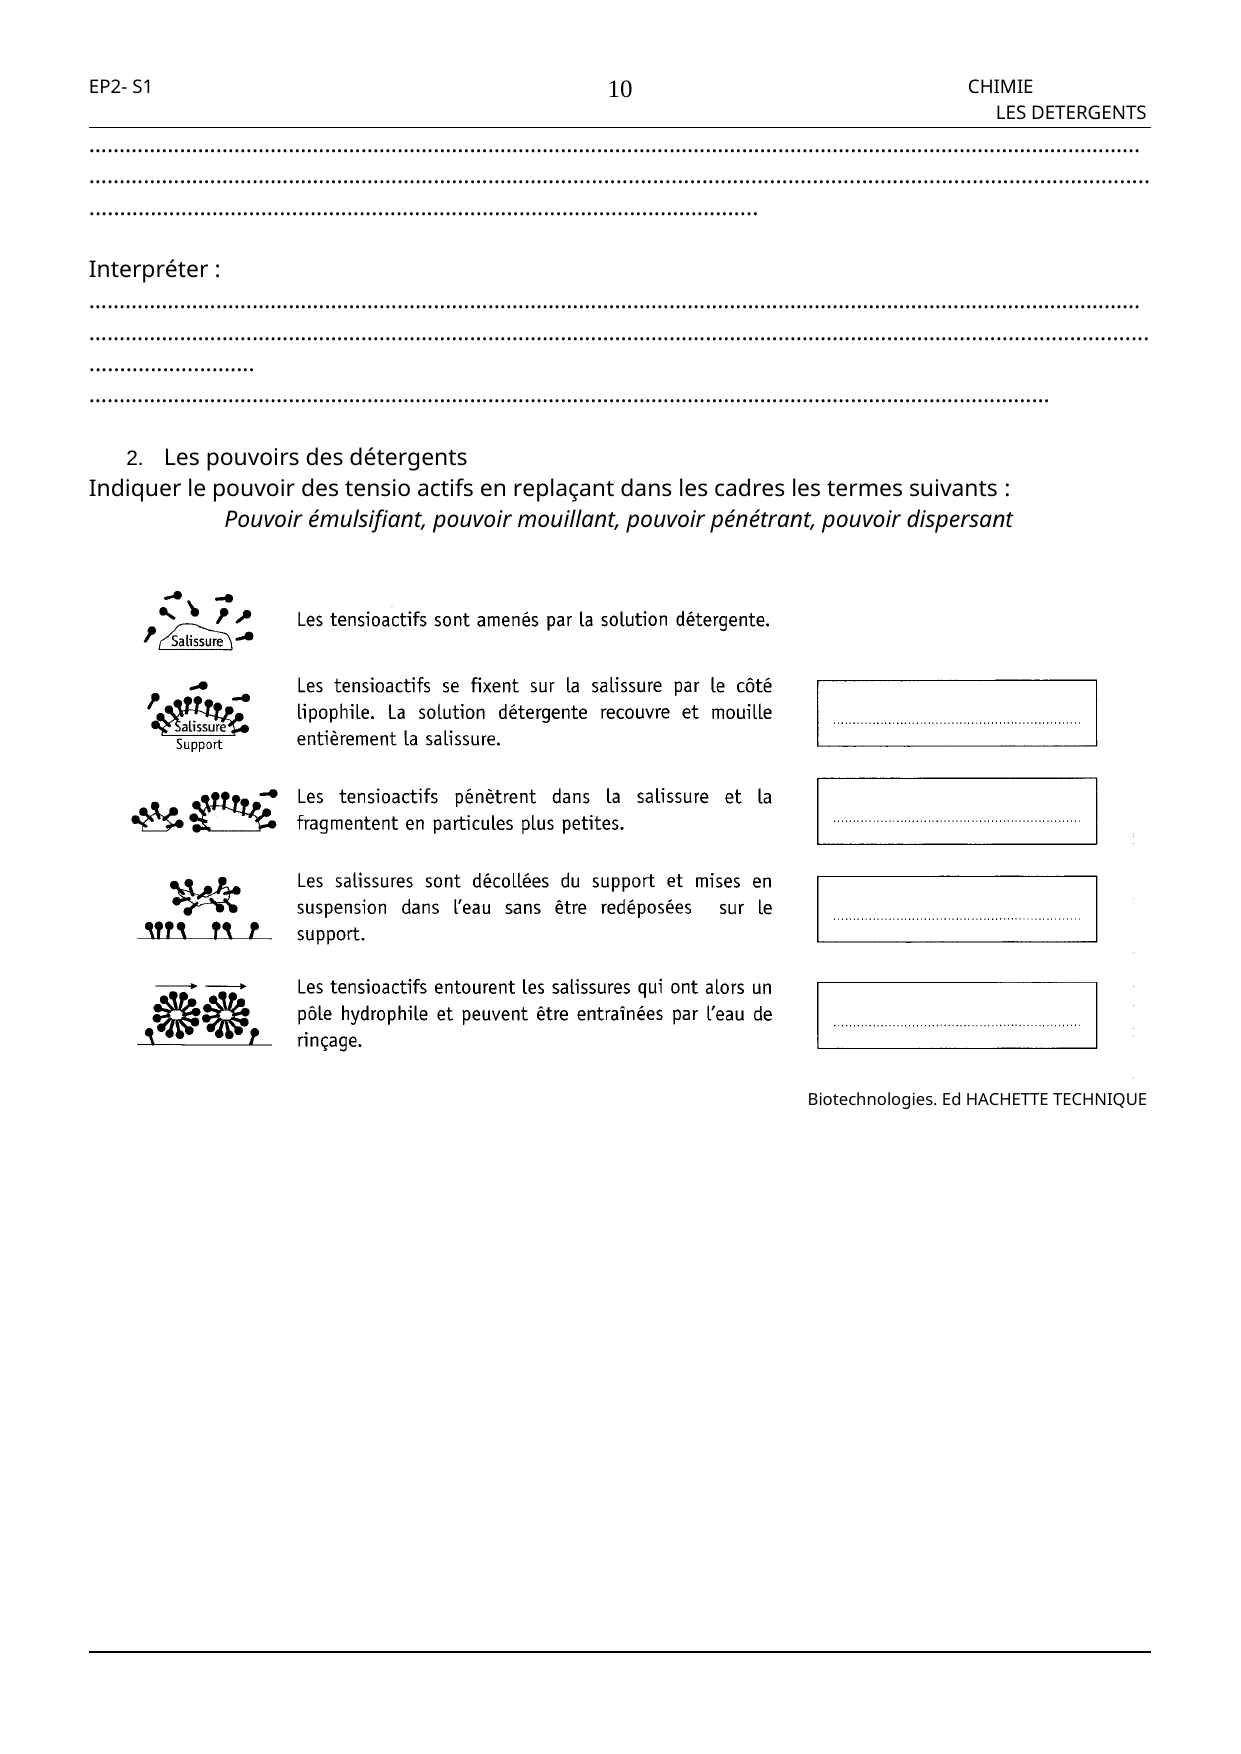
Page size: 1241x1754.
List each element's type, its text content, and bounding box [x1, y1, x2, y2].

list Les pouvoirs des détergents [126, 441, 1151, 472]
text Biotechnologies. Ed HACHETTE TECHNIQUE [89, 1087, 1151, 1110]
text Indiquer le pouvoir des tensio actifs en replaçant dans les cadres les termes suivants : [89, 472, 1151, 503]
text Pouvoir émulsifiant, pouvoir mouillant, pouvoir pénétrant, pouvoir dispersant [89, 503, 1151, 534]
text ……………………………………………………………………………………………………………………………………………………………………………………………………………………………................................................................................................................................................................................................................ [89, 128, 1151, 222]
text Interpréter : …………………………………………………………………………………………………………………………………………………………………………………………………………………………………………………………………………………………..........................................................…………………………………………………………………………………………………………………………………………… [89, 253, 1151, 409]
picture [105, 574, 1135, 1079]
